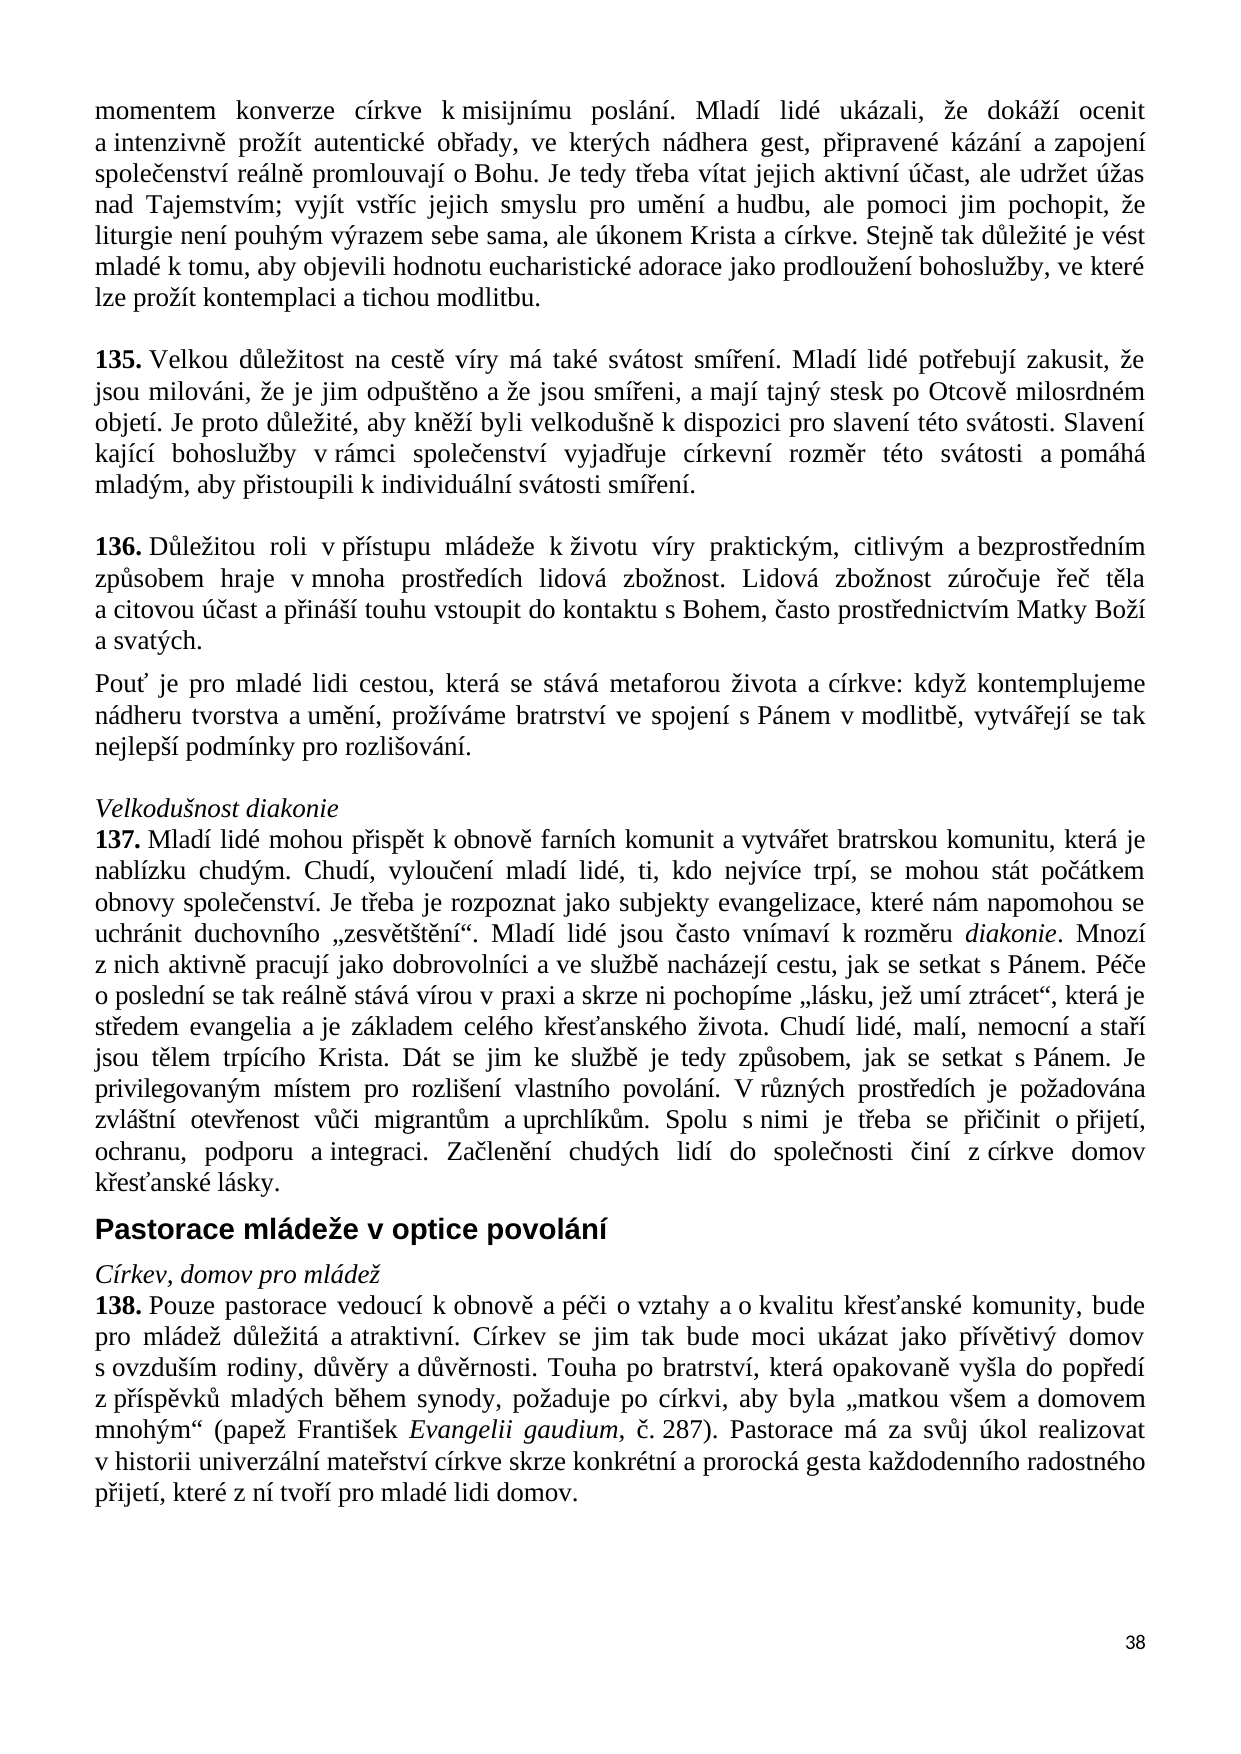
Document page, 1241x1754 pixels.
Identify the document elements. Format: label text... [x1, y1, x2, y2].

text Církev, domov pro mládež [94, 1258, 1146, 1289]
text 136. Důležitou roli v přístupu mládeže k životu víry praktickým, citlivým a bezprostředním způsobem hraje v mnoha prostředích lidová zbožnost. Lidová zbožnost zúročuje řeč těla a citovou účast a přináší touhu vstoupit do kontaktu s Bohem, často prostřednictvím Matky Boží a svatých. [94, 531, 1146, 655]
text 138. Pouze pastorace vedoucí k obnově a péči o vztahy a o kvalitu křesťanské komunity, bude pro mládež důležitá a atraktivní. Církev se jim tak bude moci ukázat jako přívětivý domov s ovzduším rodiny, důvěry a důvěrnosti. Touha po bratrství, která opakovaně vyšla do popředí z příspěvků mladých během synody, požaduje po církvi, aby byla „matkou všem a domovem mnohým“ (papež František Evangelii gaudium, č. 287). Pastorace má za svůj úkol realizovat v historii univerzální mateřství církve skrze konkrétní a prorocká gesta každodenního radostného přijetí, které z ní tvoří pro mladé lidi domov. [94, 1289, 1146, 1507]
subtitle Pastorace mládeže v optice povolání [94, 1212, 1146, 1245]
text 137. Mladí lidé mohou přispět k obnově farních komunit a vytvářet bratrskou komunitu, která je nablízku chudým. Chudí, vyloučení mladí lidé, ti, kdo nejvíce trpí, se mohou stát počátkem obnovy společenství. Je třeba je rozpoznat jako subjekty evangelizace, které nám napomohou se uchránit duchovního „zesvětštění“. Mladí lidé jsou často vnímaví k rozměru diakonie. Mnozí z nich aktivně pracují jako dobrovolníci a ve službě nacházejí cestu, jak se setkat s Pánem. Péče o poslední se tak reálně stává vírou v praxi a skrze ni pochopíme „lásku, jež umí ztrácet“, která je středem evangelia a je základem celého křesťanského života. Chudí lidé, malí, nemocní a staří jsou tělem trpícího Krista. Dát se jim ke službě je tedy způsobem, jak se setkat s Pánem. Je privilegovaným místem pro rozlišení vlastního povolání. V různých prostředích je požadována zvláštní otevřenost vůči migrantům a uprchlíkům. Spolu s nimi je třeba se přičinit o přijetí, ochranu, podporu a integraci. Začlenění chudých lidí do společnosti činí z církve domov křesťanské lásky. [94, 823, 1146, 1197]
text momentem konverze církve k misijnímu poslání. Mladí lidé ukázali, že dokáží ocenit a intenzivně prožít autentické obřady, ve kterých nádhera gest, připravené kázání a zapojení společenství reálně promlouvají o Bohu. Je tedy třeba vítat jejich aktivní účast, ale udržet úžas nad Tajemstvím; vyjít vstříc jejich smyslu pro umění a hudbu, ale pomoci jim pochopit, že liturgie není pouhým výrazem sebe sama, ale úkonem Krista a církve. Stejně tak důležité je vést mladé k tomu, aby objevili hodnotu eucharistické adorace jako prodloužení bohoslužby, ve které lze prožít kontemplaci a tichou modlitbu. [94, 94, 1146, 312]
text Pouť je pro mladé lidi cestou, která se stává metaforou života a církve: když kontemplujeme nádheru tvorstva a umění, prožíváme bratrství ve spojení s Pánem v modlitbě, vytvářejí se tak nejlepší podmínky pro rozlišování. [94, 668, 1146, 761]
text 135. Velkou důležitost na cestě víry má také svátost smíření. Mladí lidé potřebují zakusit, že jsou milováni, že je jim odpuštěno a že jsou smířeni, a mají tajný stesk po Otcově milosrdném objetí. Je proto důležité, aby kněží byli velkodušně k dispozici pro slavení této svátosti. Slavení kající bohoslužby v rámci společenství vyjadřuje církevní rozměr této svátosti a pomáhá mladým, aby přistoupili k individuální svátosti smíření. [94, 344, 1146, 499]
text Velkodušnost diakonie [94, 792, 1146, 823]
